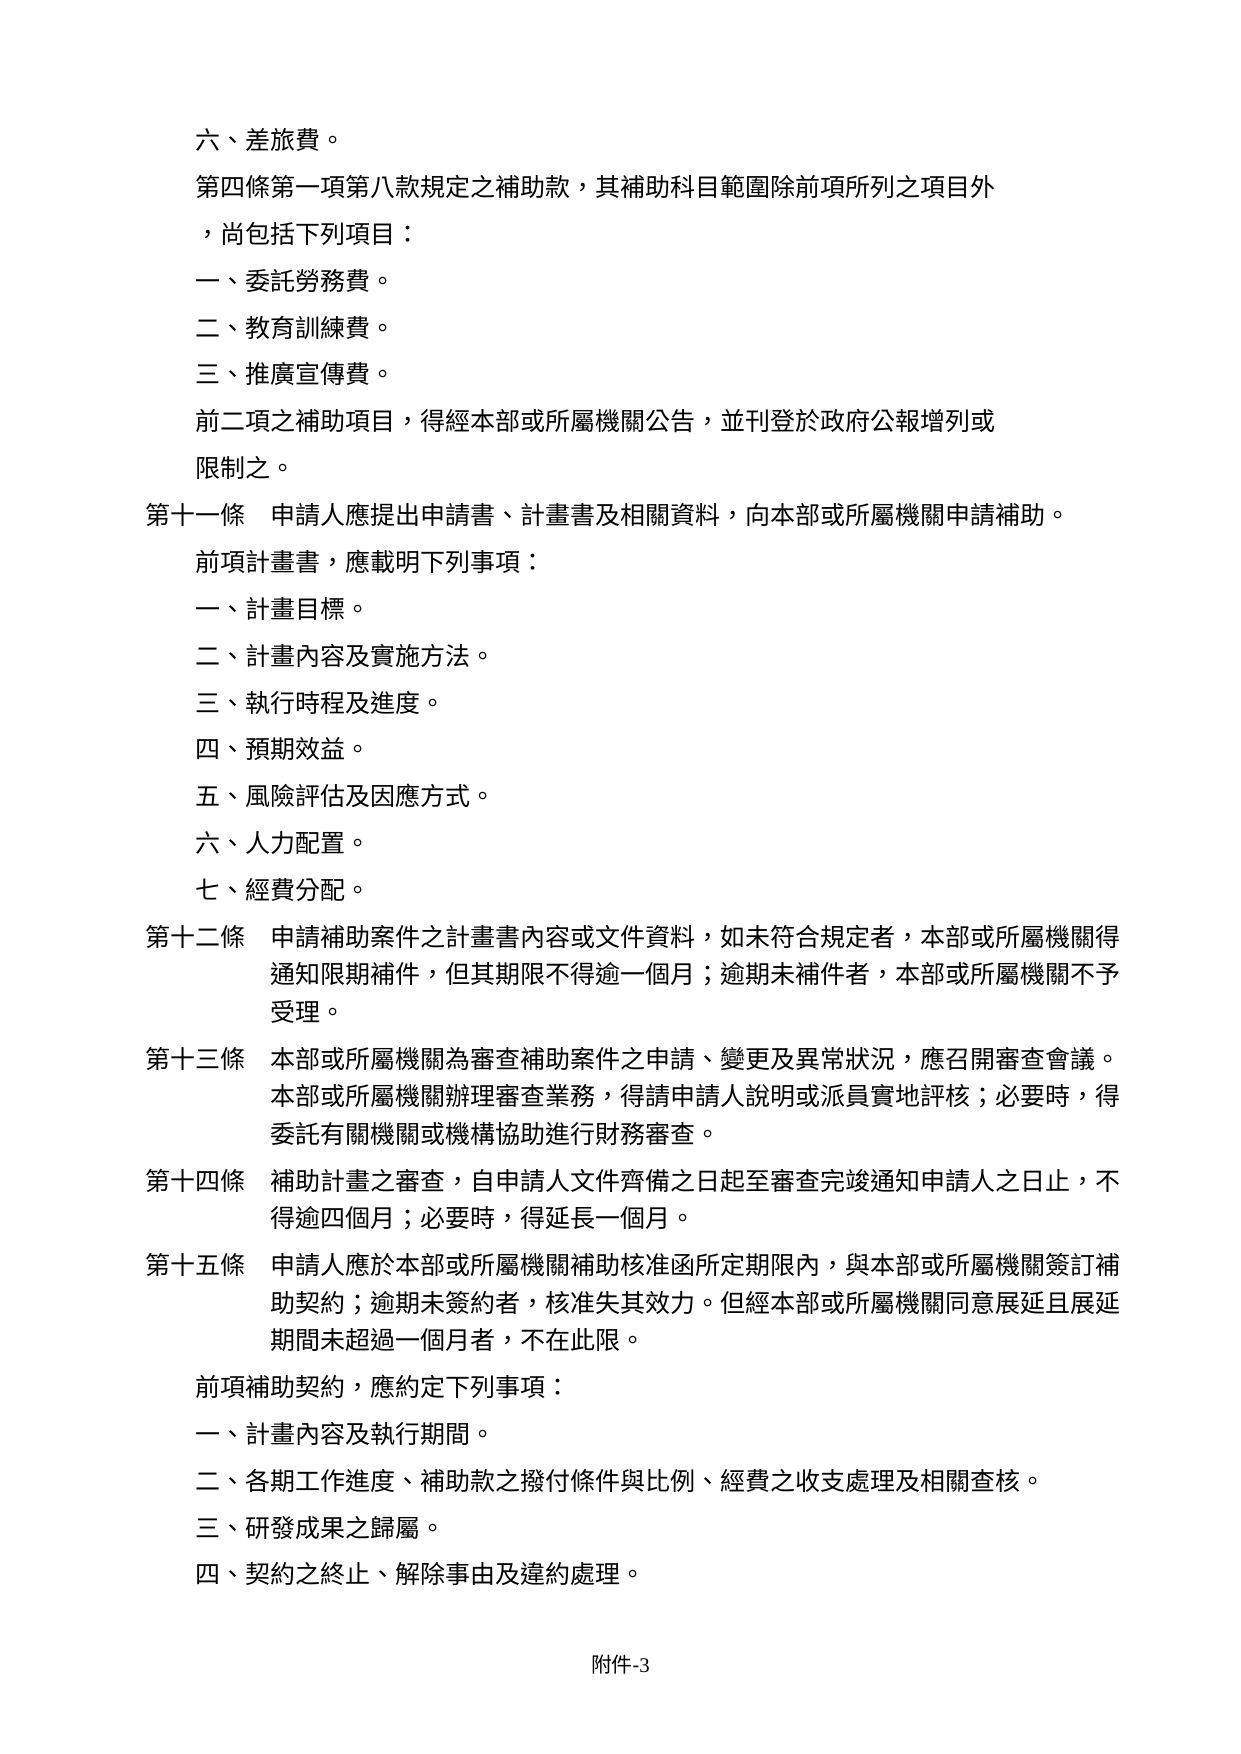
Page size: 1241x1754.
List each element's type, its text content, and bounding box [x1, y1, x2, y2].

text 六、差旅費。 [195, 120, 1120, 157]
text 前項計畫書，應載明下列事項： [195, 542, 1120, 579]
text ，尚包括下列項目： [195, 214, 1120, 251]
text 二、各期工作進度、補助款之撥付條件與比例、經費之收支處理及相關查核。 [195, 1461, 1120, 1498]
text 第四條第一項第八款規定之補助款，其補助科目範圍除前項所列之項目外 [195, 167, 1120, 204]
text 一、計畫內容及執行期間。 [195, 1414, 1120, 1451]
text 四、契約之終止、解除事由及違約處理。 [195, 1554, 1120, 1592]
text 二、計畫內容及實施方法。 [195, 636, 1120, 673]
text 一、委託勞務費。 [195, 261, 1120, 298]
text 三、推廣宣傳費。 [195, 354, 1120, 392]
text 五、風險評估及因應方式。 [195, 776, 1120, 814]
text 第十一條 申請人應提出申請書、計畫書及相關資料，向本部或所屬機關申請補助。 [145, 495, 1120, 532]
text 第十四條 補助計畫之審查，自申請人文件齊備之日起至審查完竣通知申請人之日止，不得逾四個月；必要時，得延長一個月。 [145, 1161, 1120, 1236]
text 七、經費分配。 [195, 870, 1120, 907]
text 前項補助契約，應約定下列事項： [195, 1367, 1120, 1404]
text 三、研發成果之歸屬。 [195, 1507, 1120, 1545]
text 三、執行時程及進度。 [195, 682, 1120, 720]
text 限制之。 [195, 448, 1120, 486]
text 第十五條 申請人應於本部或所屬機關補助核准函所定期限內，與本部或所屬機關簽訂補助契約；逾期未簽約者，核准失其效力。但經本部或所屬機關同意展延且展延期間未超過一個月者，不在此限。 [145, 1245, 1120, 1357]
text 第十二條 申請補助案件之計畫書內容或文件資料，如未符合規定者，本部或所屬機關得通知限期補件，但其期限不得逾一個月；逾期未補件者，本部或所屬機關不予受理。 [145, 917, 1120, 1029]
text 六、人力配置。 [195, 823, 1120, 861]
text 二、教育訓練費。 [195, 307, 1120, 345]
text 前二項之補助項目，得經本部或所屬機關公告，並刊登於政府公報增列或 [195, 401, 1120, 439]
text 第十三條 本部或所屬機關為審查補助案件之申請、變更及異常狀況，應召開審查會議。本部或所屬機關辦理審查業務，得請申請人說明或派員實地評核；必要時，得委託有關機關或機構協助進行財務審查。 [145, 1039, 1120, 1151]
text 四、預期效益。 [195, 729, 1120, 767]
text 一、計畫目標。 [195, 589, 1120, 626]
